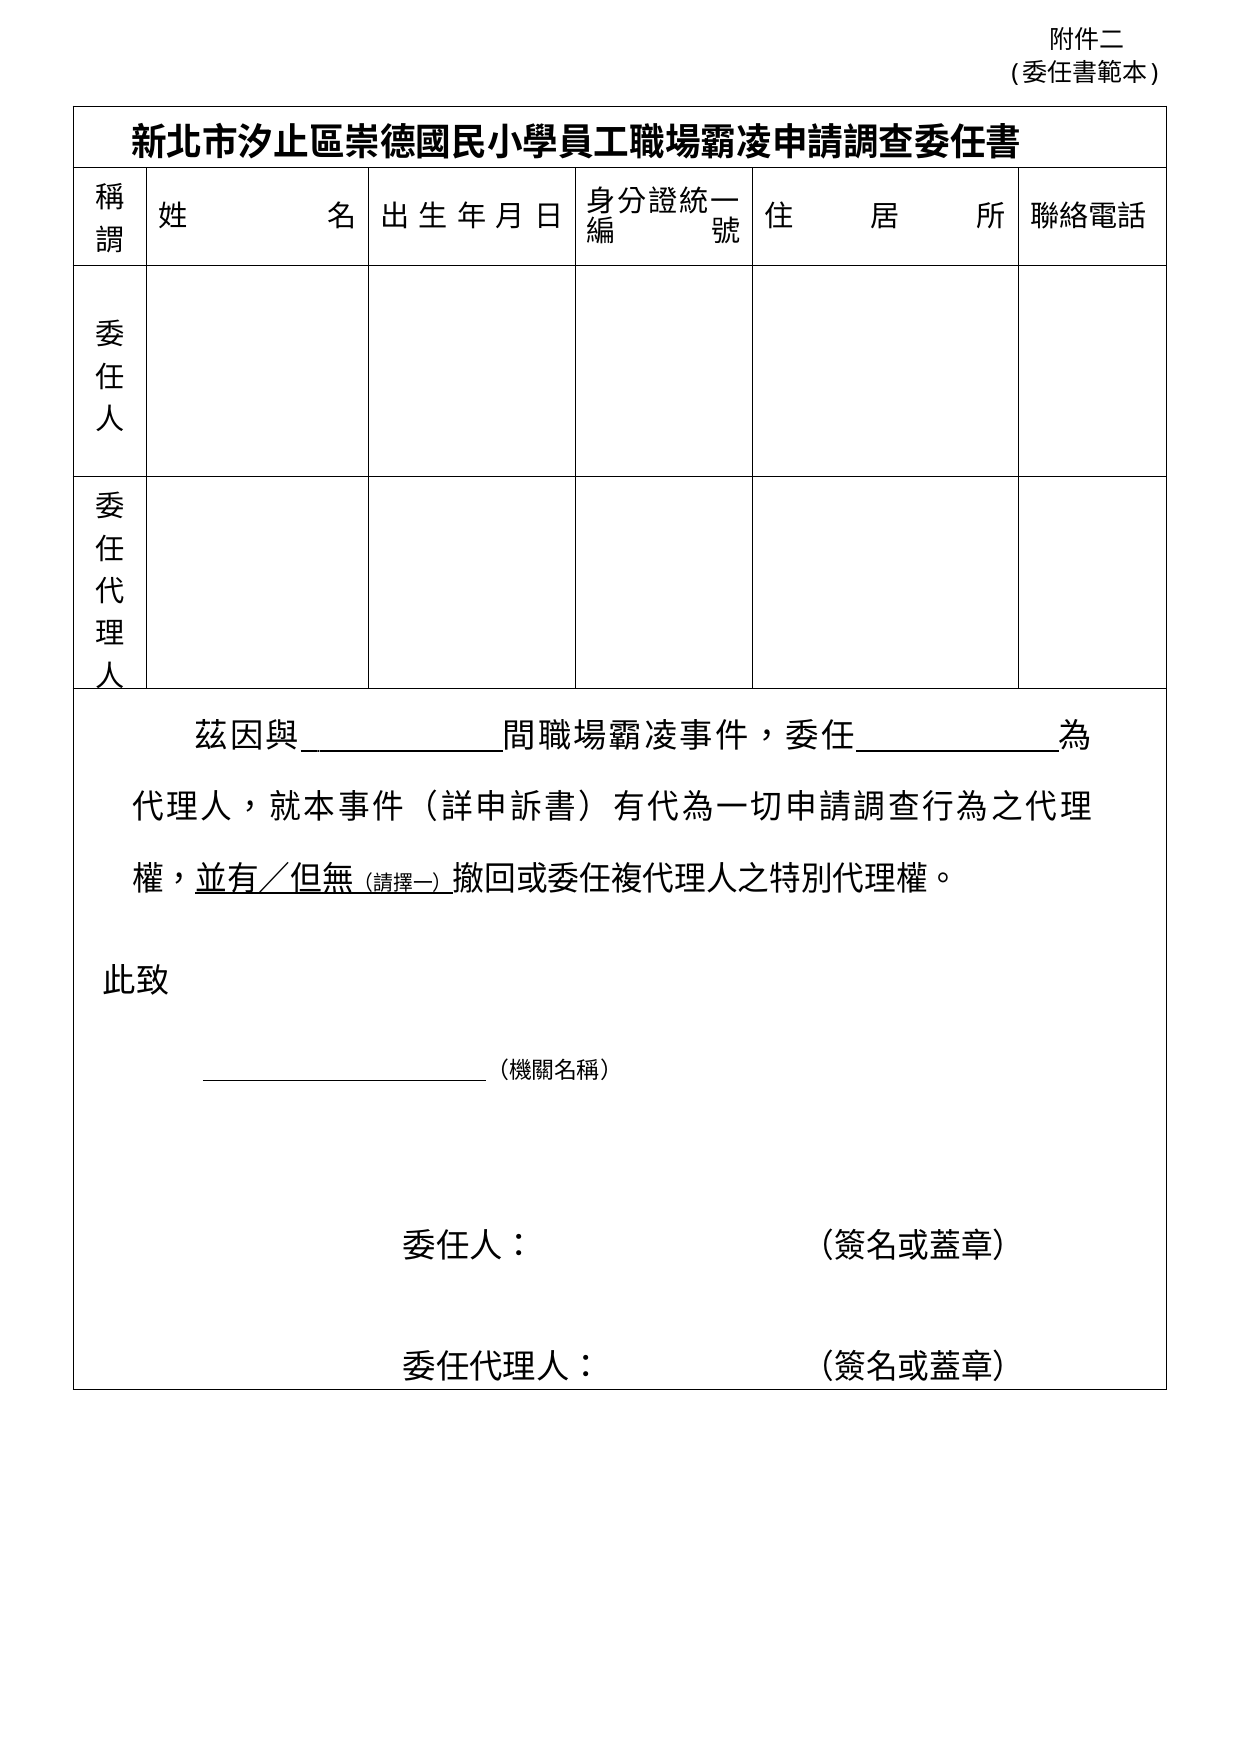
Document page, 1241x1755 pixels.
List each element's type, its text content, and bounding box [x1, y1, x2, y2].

table_cell [576, 477, 752, 688]
table_cell 身分證統一編 號 [576, 168, 752, 265]
table_cell [1019, 266, 1166, 476]
table_cell [147, 477, 368, 688]
table_cell [369, 477, 575, 688]
table_cell 姓 名 [147, 168, 368, 265]
text 附件二 [60, 22, 1124, 55]
table_cell 稱謂 [74, 168, 146, 265]
text (委任書範本) [60, 55, 1162, 87]
table_cell [1019, 477, 1166, 688]
table_cell [147, 266, 368, 476]
table_header 新北市汐止區崇德國民小學員工職場霸凌申請調查委任書 [74, 107, 1166, 167]
table_cell [753, 477, 1018, 688]
table_cell 聯絡電話 [1019, 168, 1166, 265]
table_cell 出 生 年 月 日 [369, 168, 575, 265]
table_cell [369, 266, 575, 476]
table_cell 住 居 所 [753, 168, 1018, 265]
table_cell 委任代理人 [74, 477, 146, 688]
table_cell 委任人 [74, 266, 146, 476]
table_cell [753, 266, 1018, 476]
table_cell [576, 266, 752, 476]
table_cell 茲因與 間職場霸凌事件，委任 為代理人，就本事件（詳申訴書）有代為一切申請調查行為之代理 權，並有／但無（請擇一）撤回或委任複代理人之特別代理權。 此致 （機關名稱） 委任人： （簽名或蓋章） 委任代理人： （簽名或蓋章） [74, 689, 1166, 1389]
